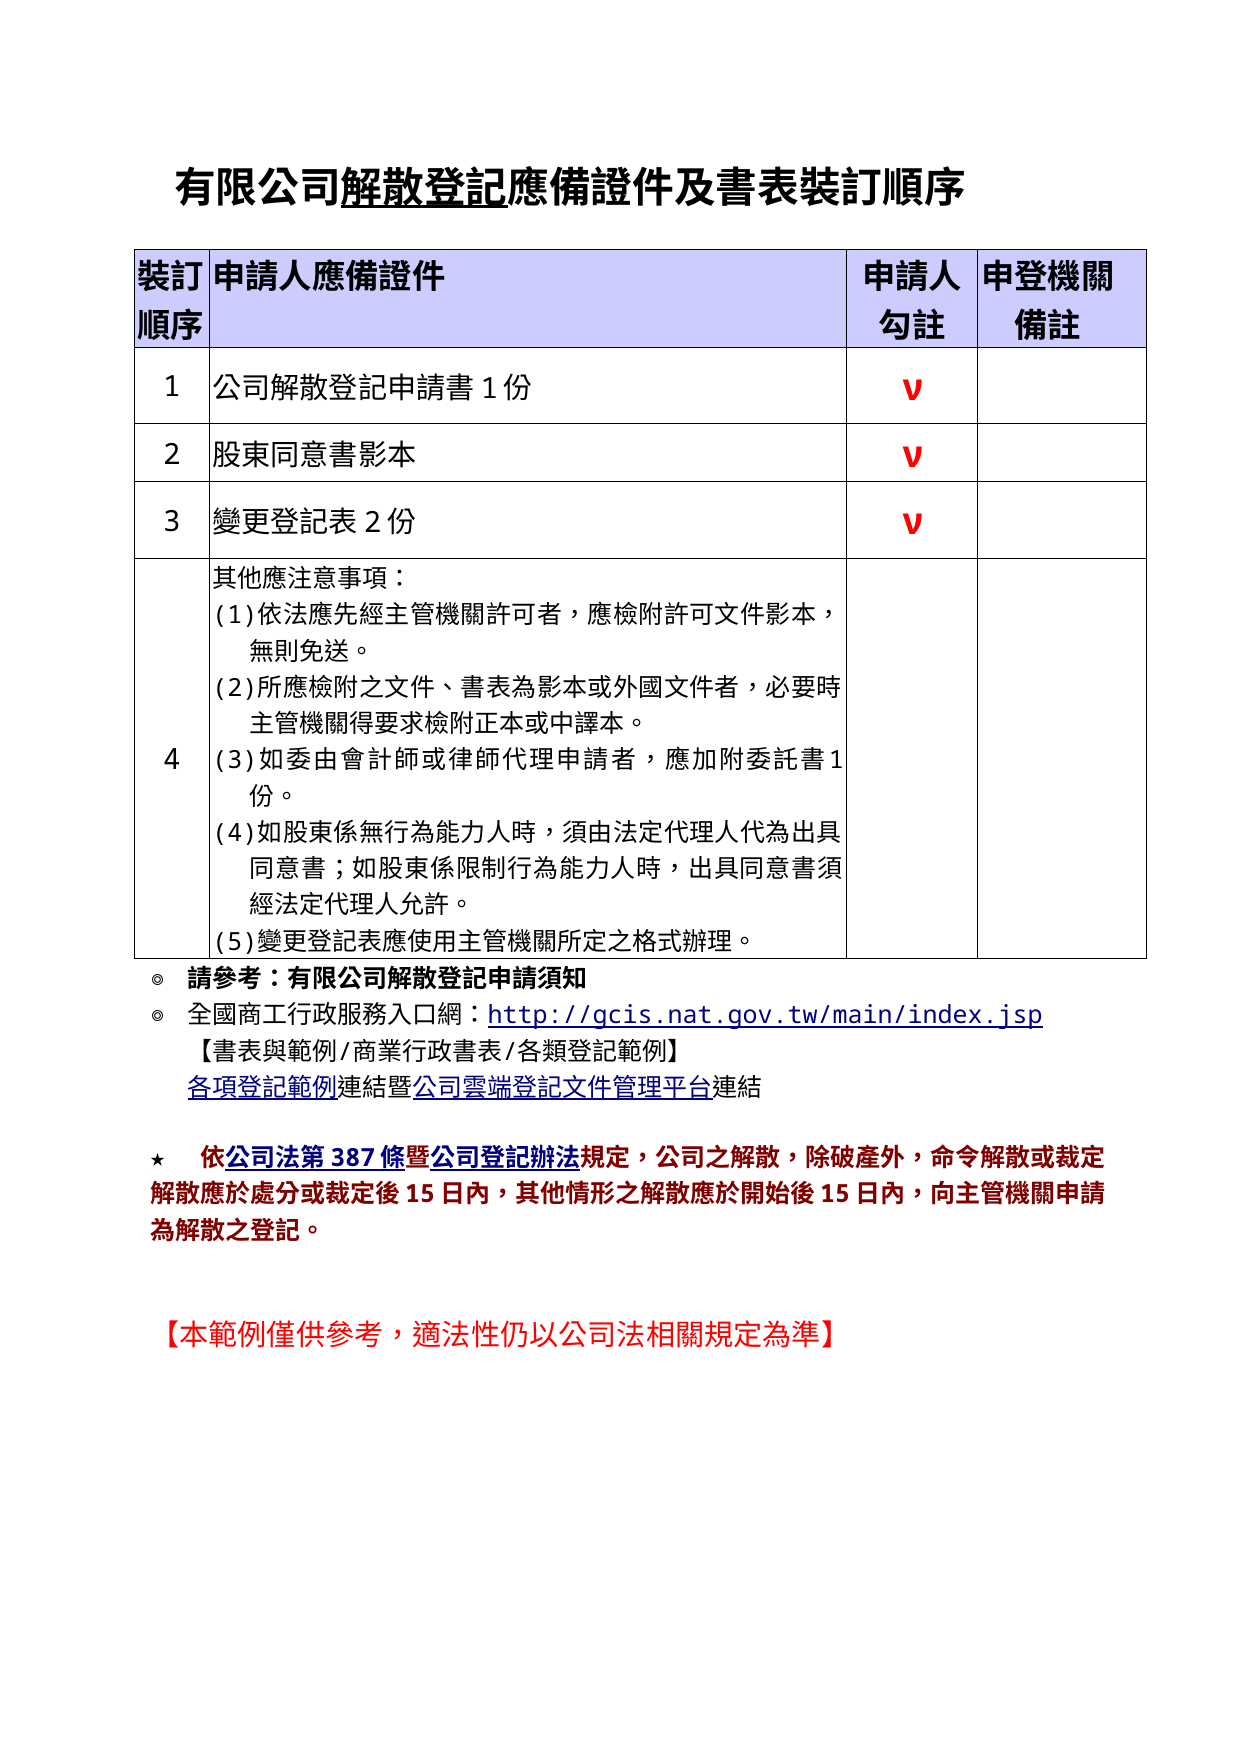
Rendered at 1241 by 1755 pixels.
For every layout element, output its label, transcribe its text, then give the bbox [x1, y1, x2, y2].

table_header 申請人應備證件 [210, 250, 846, 347]
table_cell [847, 559, 977, 957]
text 【本範例僅供參考，適法性仍以公司法相關規定為準】 [150, 1312, 1122, 1354]
table_cell 變更登記表2份 [210, 482, 846, 558]
table_cell 3 [135, 482, 209, 558]
table_cell [978, 482, 1146, 558]
list 依公司法第387條暨公司登記辦法規定，公司之解散，除破產外，命令解散或裁定解散應於處分或裁定後15日內，其他情形之解散應於開始後15日內，向主管機關申請為解散之登記。 [150, 1138, 1122, 1246]
text 有限公司解散登記應備證件及書表裝訂順序 [174, 154, 1138, 214]
text 【書表與範例/商業行政書表/各類登記範例】 [150, 1031, 1122, 1067]
table_cell [978, 348, 1146, 423]
table_cell ν [847, 348, 977, 423]
table_cell [978, 424, 1146, 481]
table_cell ν [847, 482, 977, 558]
table_cell 2 [135, 424, 209, 481]
text 各項登記範例連結暨公司雲端登記文件管理平台連結 [150, 1067, 1122, 1103]
table_cell 股東同意書影本 [210, 424, 846, 481]
table_header 裝訂順序 [135, 250, 209, 347]
table_header 申請人勾註 [847, 250, 977, 347]
table_header 申登機關備註 [978, 250, 1146, 347]
table_cell 1 [135, 348, 209, 423]
table_cell 4 [135, 559, 209, 957]
table_cell ν [847, 424, 977, 481]
table_cell [978, 559, 1146, 957]
list 請參考：有限公司解散登記申請須知 [150, 959, 1122, 995]
table_cell 公司解散登記申請書1份 [210, 348, 846, 423]
table_cell 其他應注意事項： (1)依法應先經主管機關許可者，應檢附許可文件影本，無則免送。 (2)所應檢附之文件、書表為影本或外國文件者，必要時主管機關得要求檢附正本或中譯本。 (3)如委由會計師或律師代理申請者，應加附委託書1份。 (4)如股東係無行為能力人時，須由法定代理人代為出具同意書；如股東係限制行為能力人時，出具同意書須經法定代理人允許。 (5)變更登記表應使用主管機關所定之格式辦理。 [210, 559, 846, 957]
list 全國商工行政服務入口網：http://gcis.nat.gov.tw/main/index.jsp [150, 995, 1122, 1031]
